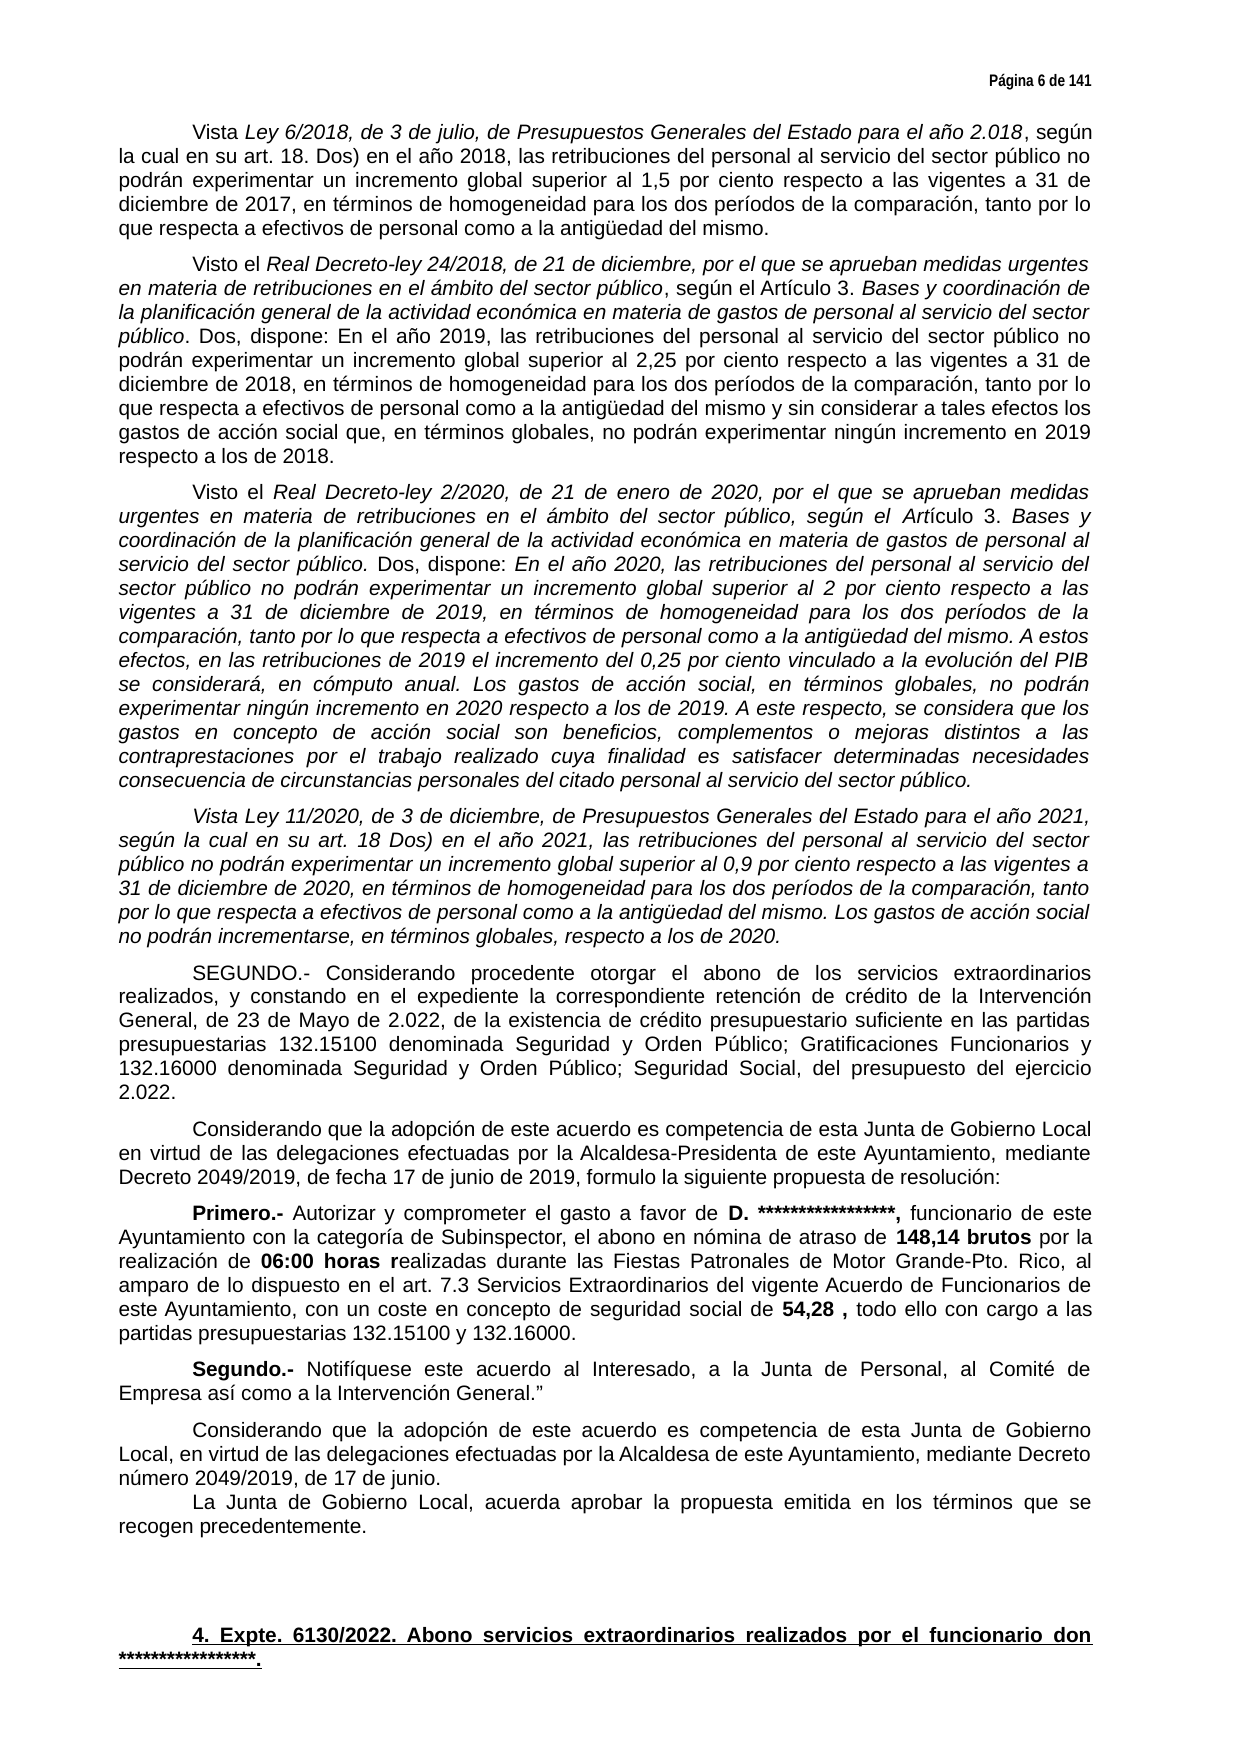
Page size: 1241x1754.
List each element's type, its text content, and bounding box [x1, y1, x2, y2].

text Vista Ley 6/2018, de 3 de julio, de Presupuestos Generales del Estado para el año 2.018, según la cual en su art. 18. Dos) en el año 2018, las retribuciones del personal al servicio del sector público no podrán experimentar un incremento global superior al 1,5 por ciento respecto a las vigentes a 31 de diciembre de 2017, en términos de homogeneidad para los dos períodos de la comparación, tanto por lo que respecta a efectivos de personal como a la antigüedad del mismo. [118, 120, 1092, 239]
text La Junta de Gobierno Local, acuerda aprobar la propuesta emitida en los términos que se recogen precedentemente. [118, 1489, 1092, 1537]
text SEGUNDO.- Considerando procedente otorgar el abono de los servicios extraordinarios realizados, y constando en el expediente la correspondiente retención de crédito de la Intervención General, de 23 de Mayo de 2.022, de la existencia de crédito presupuestario suficiente en las partidas presupuestarias 132.15100 denominada Seguridad y Orden Público; Gratificaciones Funcionarios y 132.16000 denominada Seguridad y Orden Público; Seguridad Social, del presupuesto del ejercicio 2.022. [118, 960, 1092, 1104]
text Considerando que la adopción de este acuerdo es competencia de esta Junta de Gobierno Local en virtud de las delegaciones efectuadas por la Alcaldesa-Presidenta de este Ayuntamiento, mediante Decreto 2049/2019, de fecha 17 de junio de 2019, formulo la siguiente propuesta de resolución: [118, 1117, 1092, 1188]
text 4. Expte. 6130/2022. Abono servicios extraordinarios realizados por el funcionario don *****************. [118, 1623, 1092, 1671]
text Visto el Real Decreto-ley 24/2018, de 21 de diciembre, por el que se aprueban medidas urgentes en materia de retribuciones en el ámbito del sector público, según el Artículo 3. Bases y coordinación de la planificación general de la actividad económica en materia de gastos de personal al servicio del sector público. Dos, dispone: En el año 2019, las retribuciones del personal al servicio del sector público no podrán experimentar un incremento global superior al 2,25 por ciento respecto a las vigentes a 31 de diciembre de 2018, en términos de homogeneidad para los dos períodos de la comparación, tanto por lo que respecta a efectivos de personal como a la antigüedad del mismo y sin considerar a tales efectos los gastos de acción social que, en términos globales, no podrán experimentar ningún incremento en 2019 respecto a los de 2018. [118, 252, 1092, 468]
text Visto el Real Decreto-ley 2/2020, de 21 de enero de 2020, por el que se aprueban medidas urgentes en materia de retribuciones en el ámbito del sector público, según el Artículo 3. Bases y coordinación de la planificación general de la actividad económica en materia de gastos de personal al servicio del sector público. Dos, dispone: En el año 2020, las retribuciones del personal al servicio del sector público no podrán experimentar un incremento global superior al 2 por ciento respecto a las vigentes a 31 de diciembre de 2019, en términos de homogeneidad para los dos períodos de la comparación, tanto por lo que respecta a efectivos de personal como a la antigüedad del mismo. A estos efectos, en las retribuciones de 2019 el incremento del 0,25 por ciento vinculado a la evolución del PIB se considerará, en cómputo anual. Los gastos de acción social, en términos globales, no podrán experimentar ningún incremento en 2020 respecto a los de 2019. A este respecto, se considera que los gastos en concepto de acción social son beneficios, complementos o mejoras distintos a las contraprestaciones por el trabajo realizado cuya finalidad es satisfacer determinadas necesidades consecuencia de circunstancias personales del citado personal al servicio del sector público. [118, 480, 1092, 792]
text Segundo.- Notifíquese este acuerdo al Interesado, a la Junta de Personal, al Comité de Empresa así como a la Intervención General.” [118, 1357, 1092, 1405]
text Primero.- Autorizar y comprometer el gasto a favor de D. *****************, funcionario de este Ayuntamiento con la categoría de Subinspector, el abono en nómina de atraso de 148,14 brutos por la realización de 06:00 horas realizadas durante las Fiestas Patronales de Motor Grande-Pto. Rico, al amparo de lo dispuesto en el art. 7.3 Servicios Extraordinarios del vigente Acuerdo de Funcionarios de este Ayuntamiento, con un coste en concepto de seguridad social de 54,28 , todo ello con cargo a las partidas presupuestarias 132.15100 y 132.16000. [118, 1201, 1092, 1345]
text Considerando que la adopción de este acuerdo es competencia de esta Junta de Gobierno Local, en virtud de las delegaciones efectuadas por la Alcaldesa de este Ayuntamiento, mediante Decreto número 2049/2019, de 17 de junio. [118, 1418, 1092, 1489]
text Vista Ley 11/2020, de 3 de diciembre, de Presupuestos Generales del Estado para el año 2021, según la cual en su art. 18 Dos) en el año 2021, las retribuciones del personal al servicio del sector público no podrán experimentar un incremento global superior al 0,9 por ciento respecto a las vigentes a 31 de diciembre de 2020, en términos de homogeneidad para los dos períodos de la comparación, tanto por lo que respecta a efectivos de personal como a la antigüedad del mismo. Los gastos de acción social no podrán incrementarse, en términos globales, respecto a los de 2020. [118, 804, 1092, 948]
